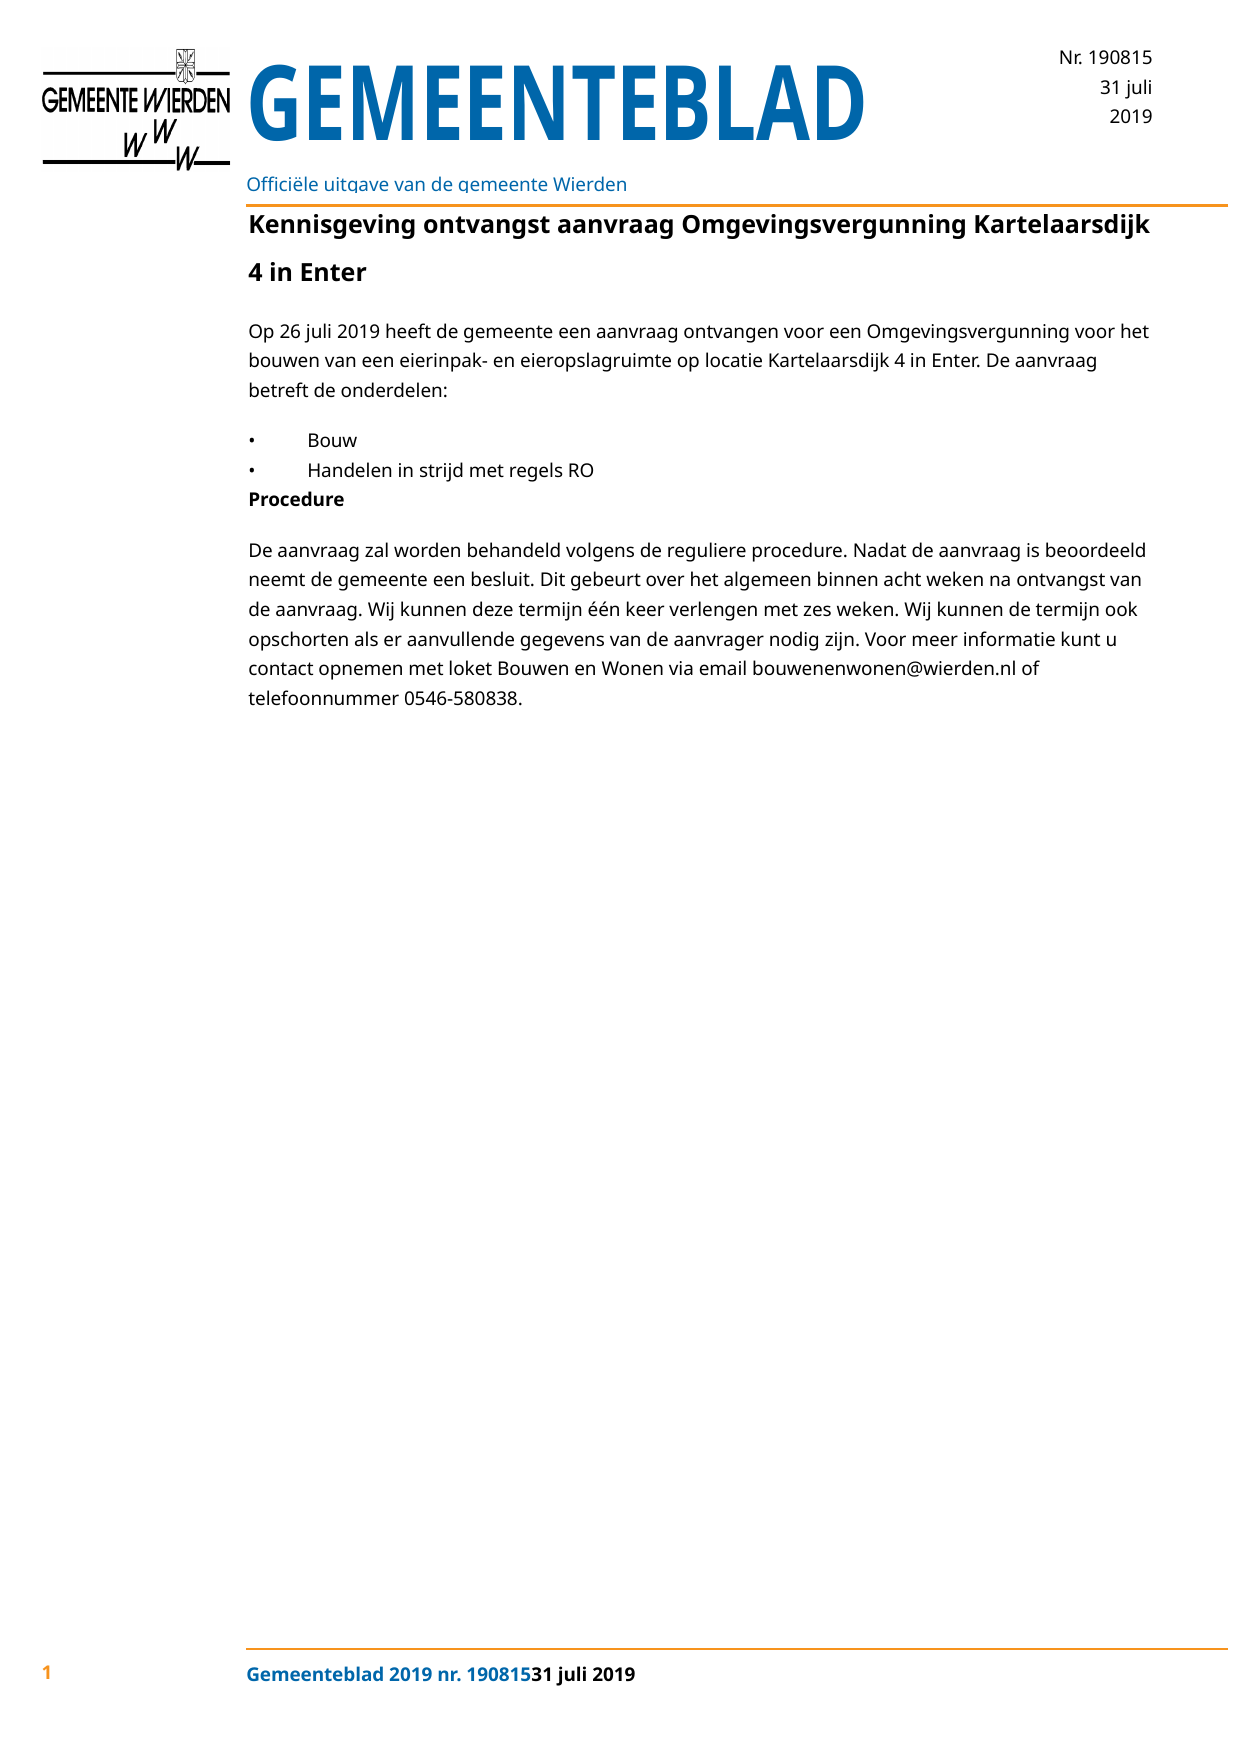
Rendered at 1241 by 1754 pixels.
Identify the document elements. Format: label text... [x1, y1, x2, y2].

text De aanvraag zal worden behandeld volgens de reguliere procedure. Nadat de aanvraag is beoordeeld neemt de gemeente een besluit. Dit gebeurt over het algemeen binnen acht weken na ontvangst van de aanvraag. Wij kunnen deze termijn één keer verlengen met zes weken. Wij kunnen de termijn ook opschorten als er aanvullende gegevens van de aanvrager nodig zijn. Voor meer informatie kunt u contact opnemen met loket Bouwen en Wonen via email bouwenenwonen@wierden.nl of telefoonnummer 0546-580838. [248, 537, 1152, 711]
text Kennisgeving ontvangst aanvraag Omgevingsvergunning Kartelaarsdijk 4 in Enter [248, 207, 1152, 288]
text Op 26 juli 2019 heeft de gemeente een aanvraag ontvangen voor een Omgevingsvergunning voor het bouwen van een eierinpak- en eieropslagruimte op locatie Kartelaarsdijk 4 in Enter. De aanvraag betreft de onderdelen: [248, 318, 1152, 403]
picture [41, 47, 231, 172]
list Handelen in strijd met regels RO [248, 457, 1152, 483]
list Bouw [248, 427, 1152, 453]
text Procedure [248, 487, 1152, 512]
